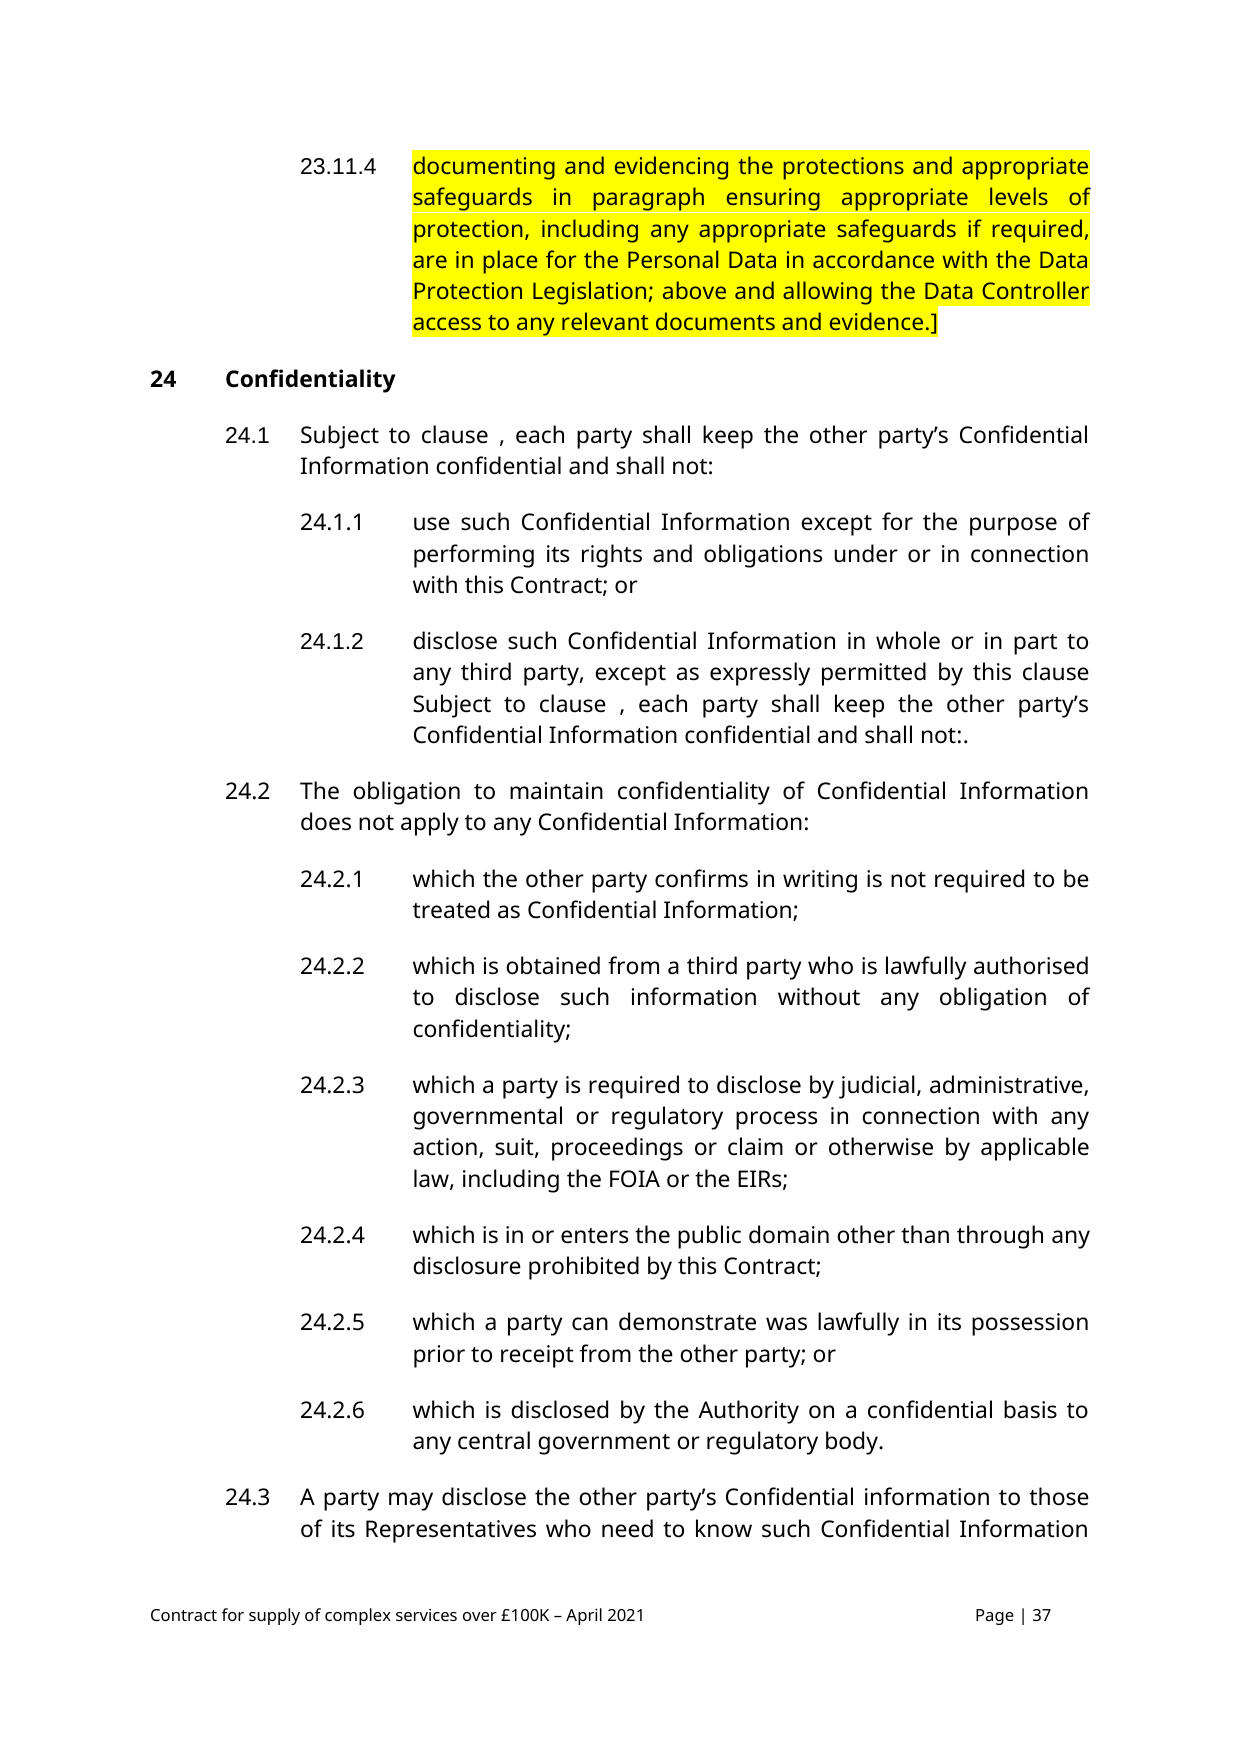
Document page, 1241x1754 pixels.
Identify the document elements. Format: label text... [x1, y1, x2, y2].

list which the other party confirms in writing is not required to be treated as Confidential Information; [300, 862, 1090, 925]
list A party may disclose the other party’s Confidential information to those of its Representatives who need to know such Confidential Information [225, 1481, 1090, 1544]
list disclose such Confidential Information in whole or in part to any third party, except as expressly permitted by this clause 24.1. [300, 625, 1090, 750]
list use such Confidential Information except for the purpose of performing its rights and obligations under or in connection with this Contract; or [300, 506, 1090, 600]
list documenting and evidencing the protections and appropriate safeguards in paragraph 23.11.2 above and allowing the Data Controller access to any relevant documents and evidence.] [300, 150, 1090, 337]
list which is obtained from a third party who is lawfully authorised to disclose such information without any obligation of confidentiality; [300, 950, 1090, 1044]
list which is disclosed by the Authority on a confidential basis to any central government or regulatory body. [300, 1394, 1090, 1456]
list which a party can demonstrate was lawfully in its possession prior to receipt from the other party; or [300, 1306, 1090, 1369]
list which is in or enters the public domain other than through any disclosure prohibited by this Contract; [300, 1219, 1090, 1281]
list Confidentiality [150, 362, 1090, 394]
list The obligation to maintain confidentiality of Confidential Information does not apply to any Confidential Information: [225, 775, 1090, 837]
list Subject to clause 24.2, each party shall keep the other party’s Confidential Information confidential and shall not: [225, 419, 1090, 481]
list which a party is required to disclose by judicial, administrative, governmental or regulatory process in connection with any action, suit, proceedings or claim or otherwise by applicable law, including the FOIA or the EIRs; [300, 1069, 1090, 1194]
